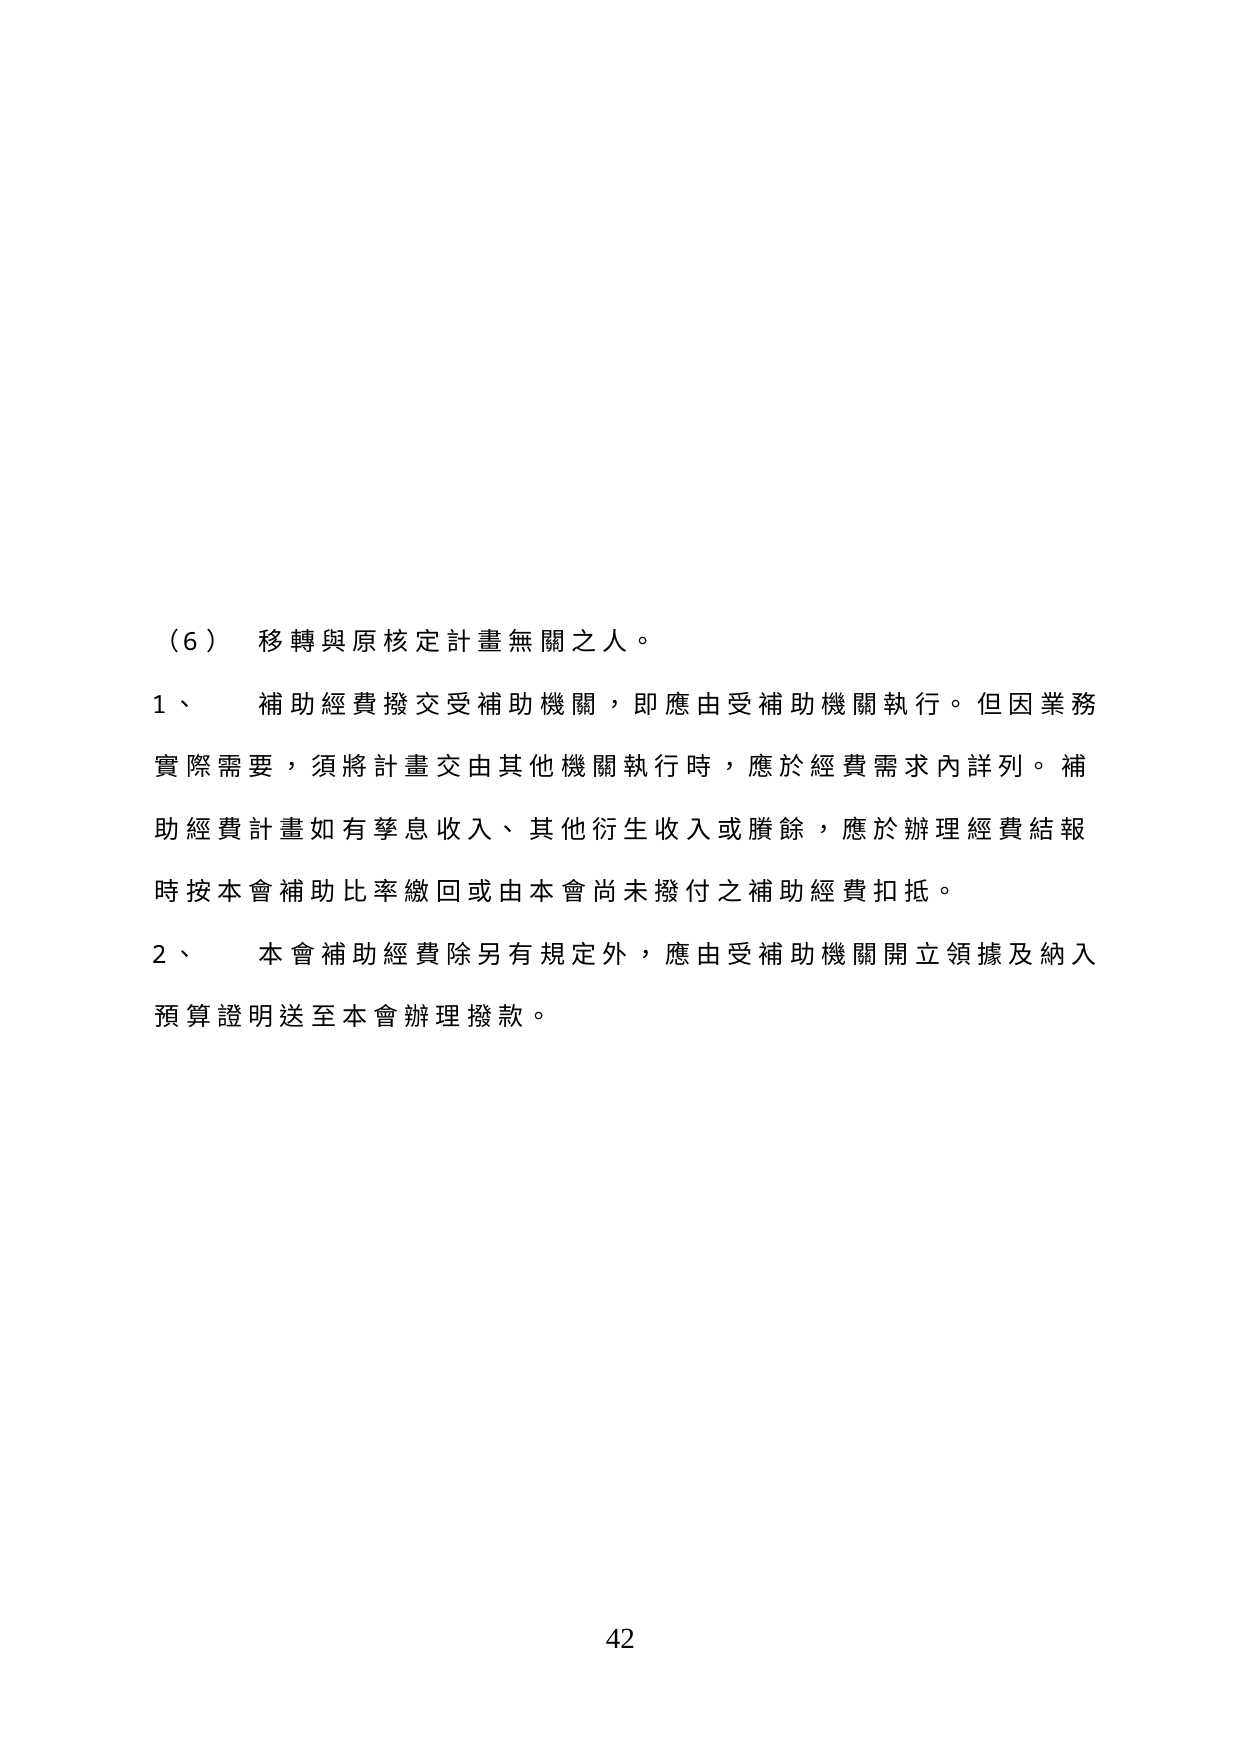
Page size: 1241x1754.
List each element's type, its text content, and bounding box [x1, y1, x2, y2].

list 移轉與原核定計畫無關之人。 [151, 598, 1119, 661]
list 本會補助經費除另有規定外，應由受補助機關開立領據及納入預算證明送至本會辦理撥款。 [151, 911, 1119, 1036]
list 補助經費撥交受補助機關，即應由受補助機關執行。但因業務實際需要，須將計畫交由其他機關執行時，應於經費需求內詳列。補助經費計畫如有孳息收入、其他衍生收入或賸餘，應於辦理經費結報時按本會補助比率繳回或由本會尚未撥付之補助經費扣抵。 [151, 661, 1119, 911]
